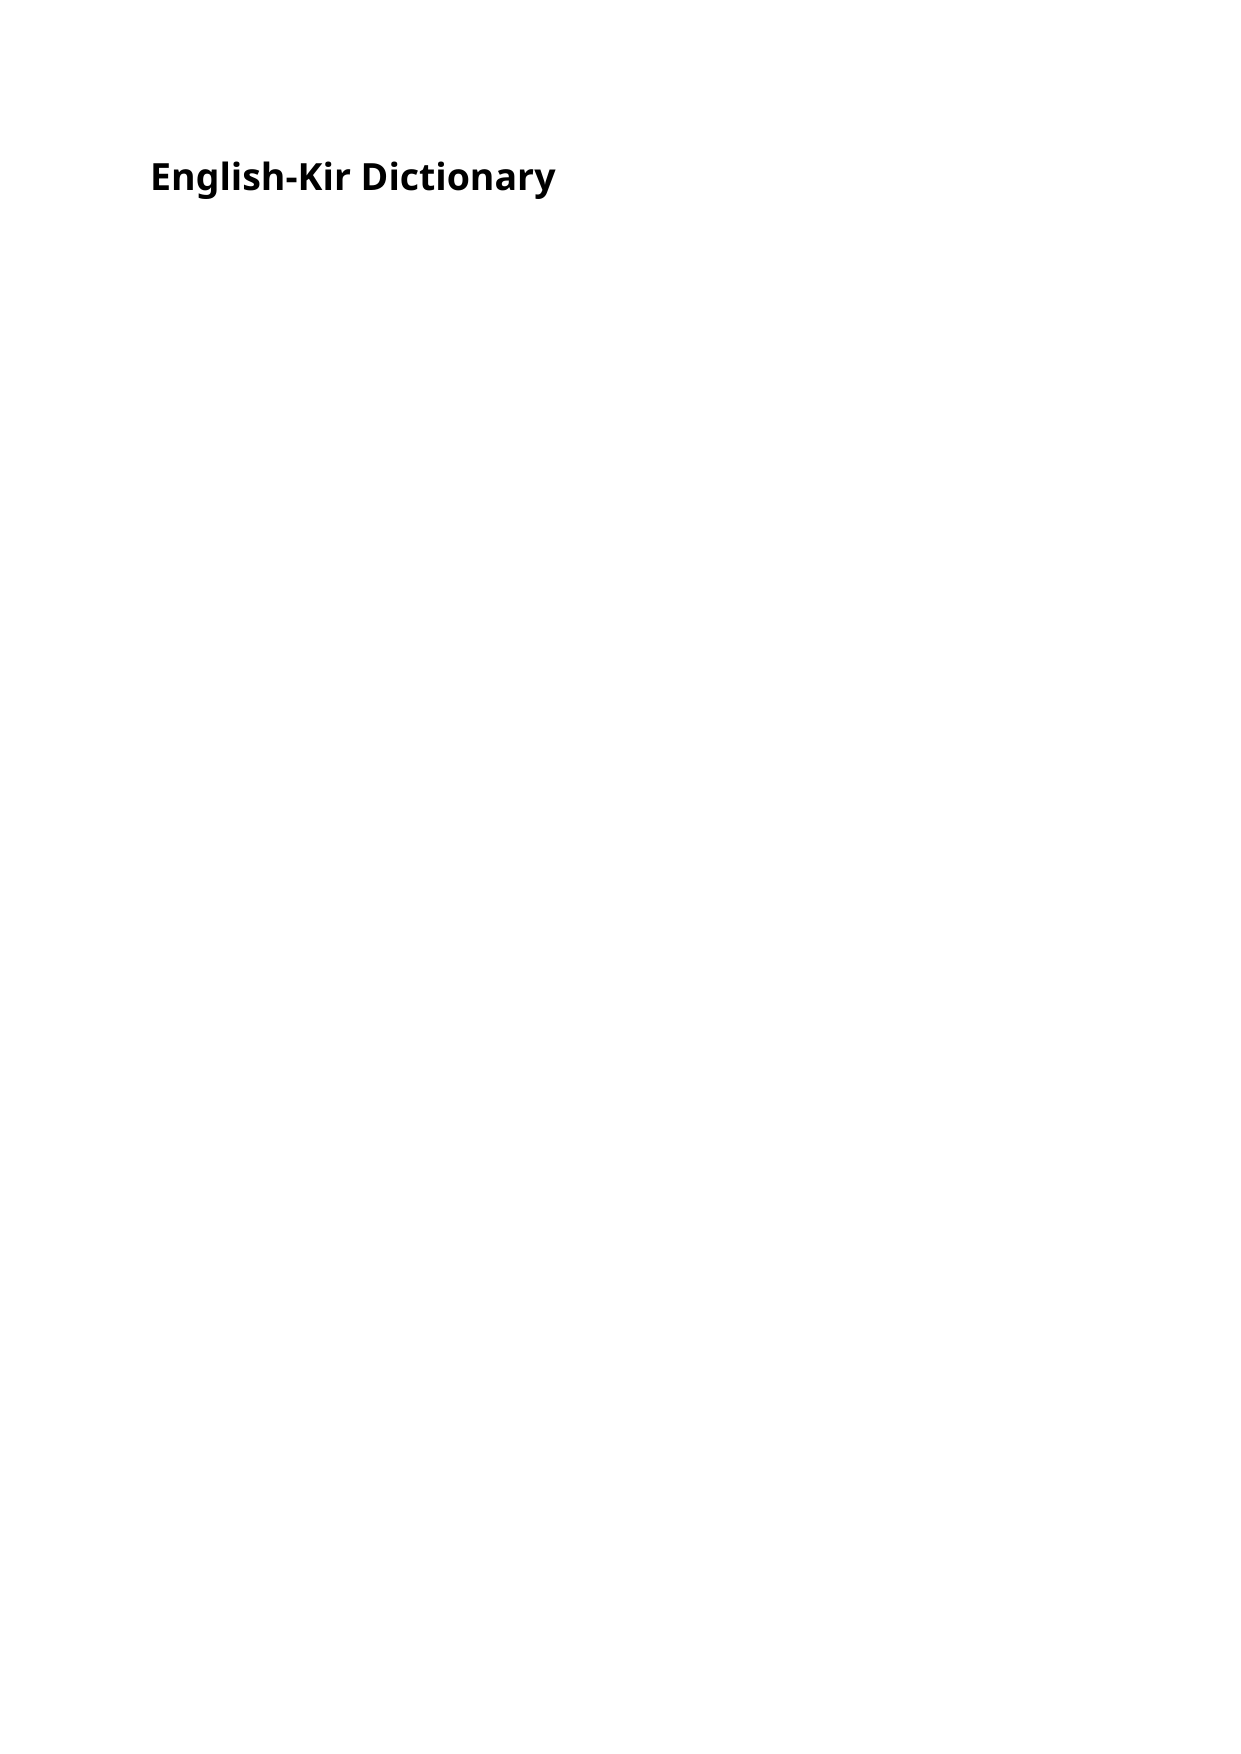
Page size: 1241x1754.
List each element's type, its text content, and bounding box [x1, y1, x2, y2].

subtitle English-Kir Dictionary [150, 150, 1090, 201]
